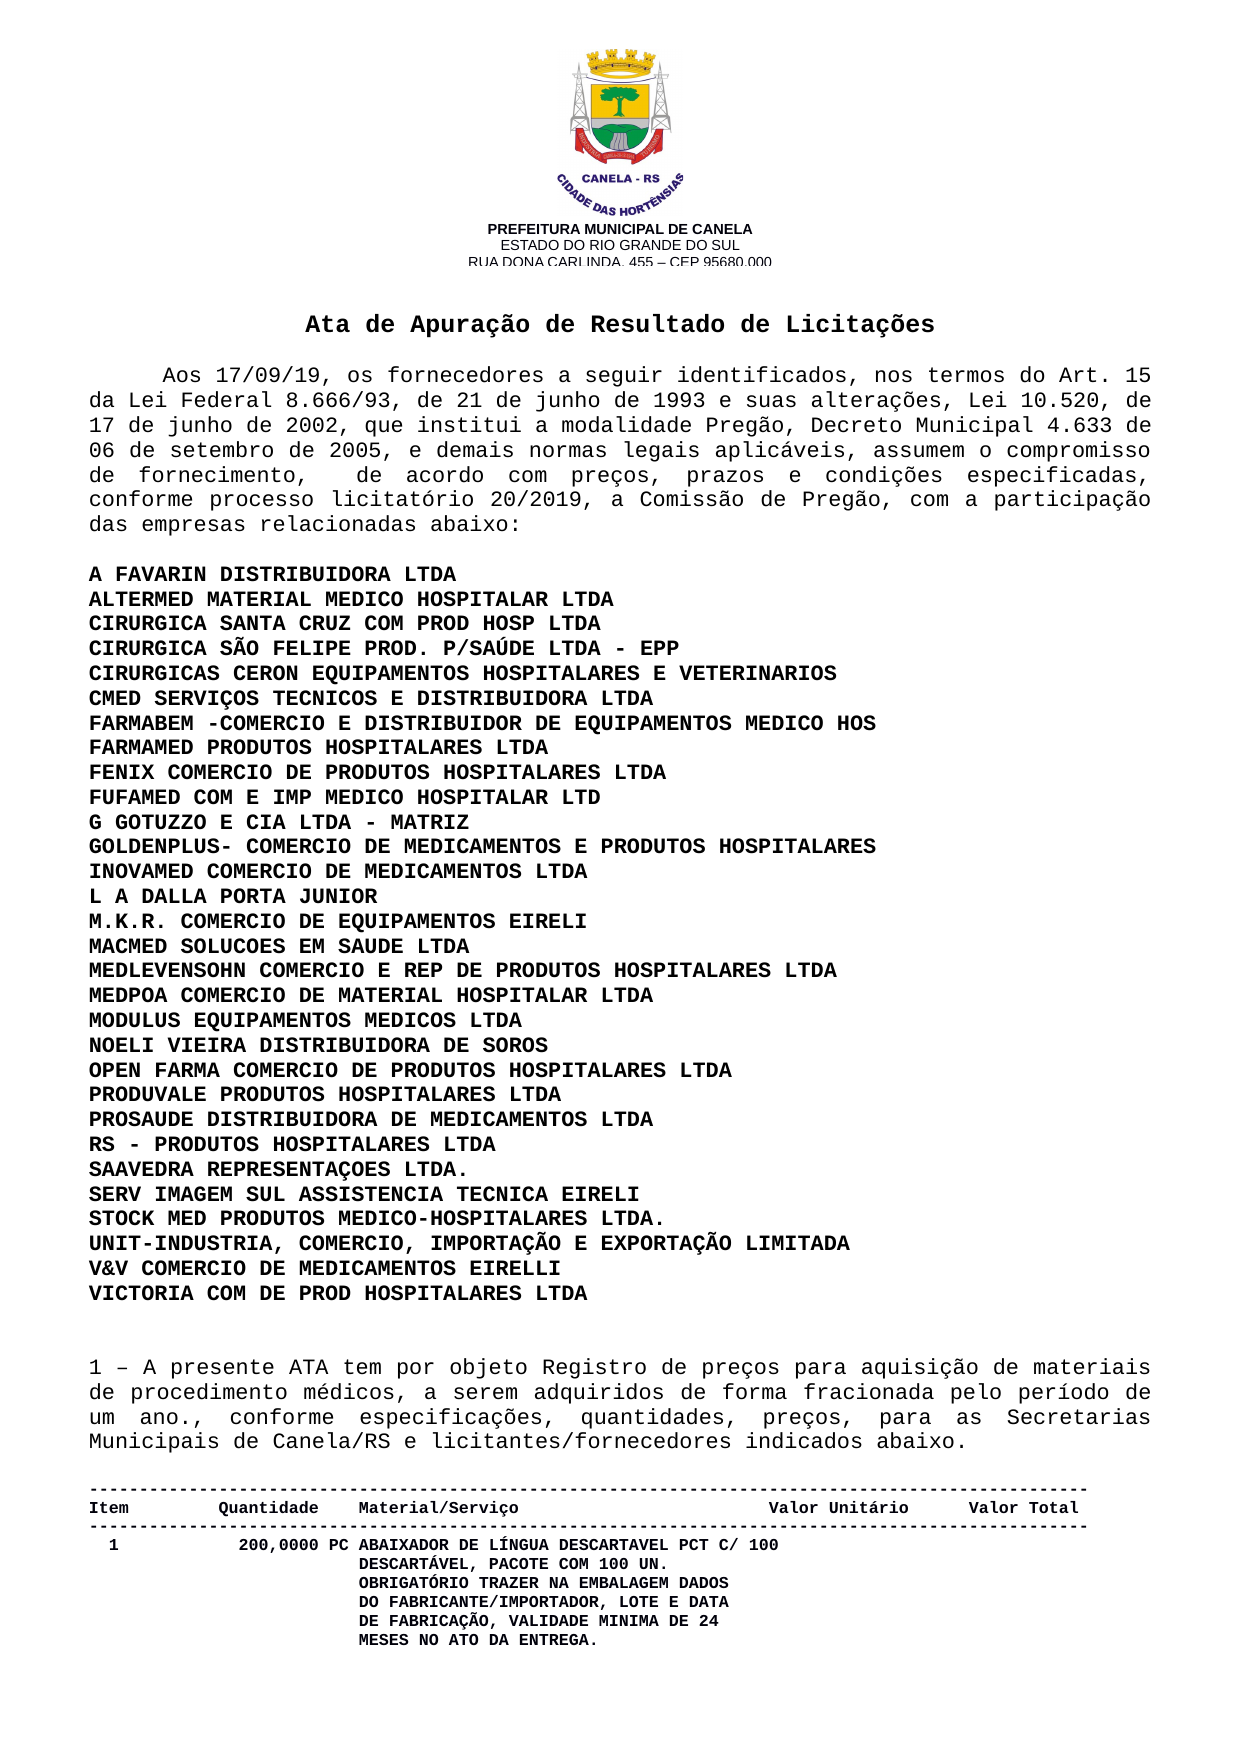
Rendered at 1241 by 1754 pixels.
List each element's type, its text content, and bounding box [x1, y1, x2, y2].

text ---------------------------------------------------------------------------------------------------- Item Quantidade Material/Serviço Valor Unitário Valor Total ---------------------------------------------------------------------------------------------------- 1 200,0000 PC ABAIXADOR DE LÍNGUA DESCARTAVEL PCT C/ 100 DESCARTÁVEL, PACOTE COM 100 UN. OBRIGATÓRIO TRAZER NA EMBALAGEM DADOS DO FABRICANTE/IMPORTADOR, LOTE E DATA DE FABRICAÇÃO, VALIDADE MINIMA DE 24 MESES NO ATO DA ENTREGA. [88, 1480, 1152, 1650]
picture [557, 49, 684, 216]
text 1 – A presente ATA tem por objeto Registro de preços para aquisição de materiais de procedimento médicos, a serem adquiridos de forma fracionada pelo período de um ano., conforme especificações, quantidades, preços, para as Secretarias Municipais de Canela/RS e licitantes/fornecedores indicados abaixo. [88, 1356, 1152, 1456]
text Aos 17/09/19, os fornecedores a seguir identificados, nos termos do Art. 15 da Lei Federal 8.666/93, de 21 de junho de 1993 e suas alterações, Lei 10.520, de 17 de junho de 2002, que institui a modalidade Pregão, Decreto Municipal 4.633 de 06 de setembro de 2005, e demais normas legais aplicáveis, assumem o compromisso de fornecimento, de acordo com preços, prazos e condições especificadas, conforme processo licitatório 20/2019, a Comissão de Pregão, com a participação das empresas relacionadas abaixo: [88, 365, 1152, 538]
text A FAVARIN DISTRIBUIDORA LTDA ALTERMED MATERIAL MEDICO HOSPITALAR LTDA CIRURGICA SANTA CRUZ COM PROD HOSP LTDA CIRURGICA SÃO FELIPE PROD. P/SAÚDE LTDA - EPP CIRURGICAS CERON EQUIPAMENTOS HOSPITALARES E VETERINARIOS CMED SERVIÇOS TECNICOS E DISTRIBUIDORA LTDA FARMABEM -COMERCIO E DISTRIBUIDOR DE EQUIPAMENTOS MEDICO HOS FARMAMED PRODUTOS HOSPITALARES LTDA FENIX COMERCIO DE PRODUTOS HOSPITALARES LTDA FUFAMED COM E IMP MEDICO HOSPITALAR LTD G GOTUZZO E CIA LTDA - MATRIZ GOLDENPLUS- COMERCIO DE MEDICAMENTOS E PRODUTOS HOSPITALARES INOVAMED COMERCIO DE MEDICAMENTOS LTDA L A DALLA PORTA JUNIOR M.K.R. COMERCIO DE EQUIPAMENTOS EIRELI MACMED SOLUCOES EM SAUDE LTDA MEDLEVENSOHN COMERCIO E REP DE PRODUTOS HOSPITALARES LTDA MEDPOA COMERCIO DE MATERIAL HOSPITALAR LTDA MODULUS EQUIPAMENTOS MEDICOS LTDA NOELI VIEIRA DISTRIBUIDORA DE SOROS OPEN FARMA COMERCIO DE PRODUTOS HOSPITALARES LTDA PRODUVALE PRODUTOS HOSPITALARES LTDA PROSAUDE DISTRIBUIDORA DE MEDICAMENTOS LTDA RS - PRODUTOS HOSPITALARES LTDA SAAVEDRA REPRESENTAÇOES LTDA. SERV IMAGEM SUL ASSISTENCIA TECNICA EIRELI STOCK MED PRODUTOS MEDICO-HOSPITALARES LTDA. UNIT-INDUSTRIA, COMERCIO, IMPORTAÇÃO E EXPORTAÇÃO LIMITADA V&V COMERCIO DE MEDICAMENTOS EIRELLI VICTORIA COM DE PROD HOSPITALARES LTDA [88, 563, 1152, 1332]
text Ata de Apuração de Resultado de Licitações [88, 312, 1152, 340]
